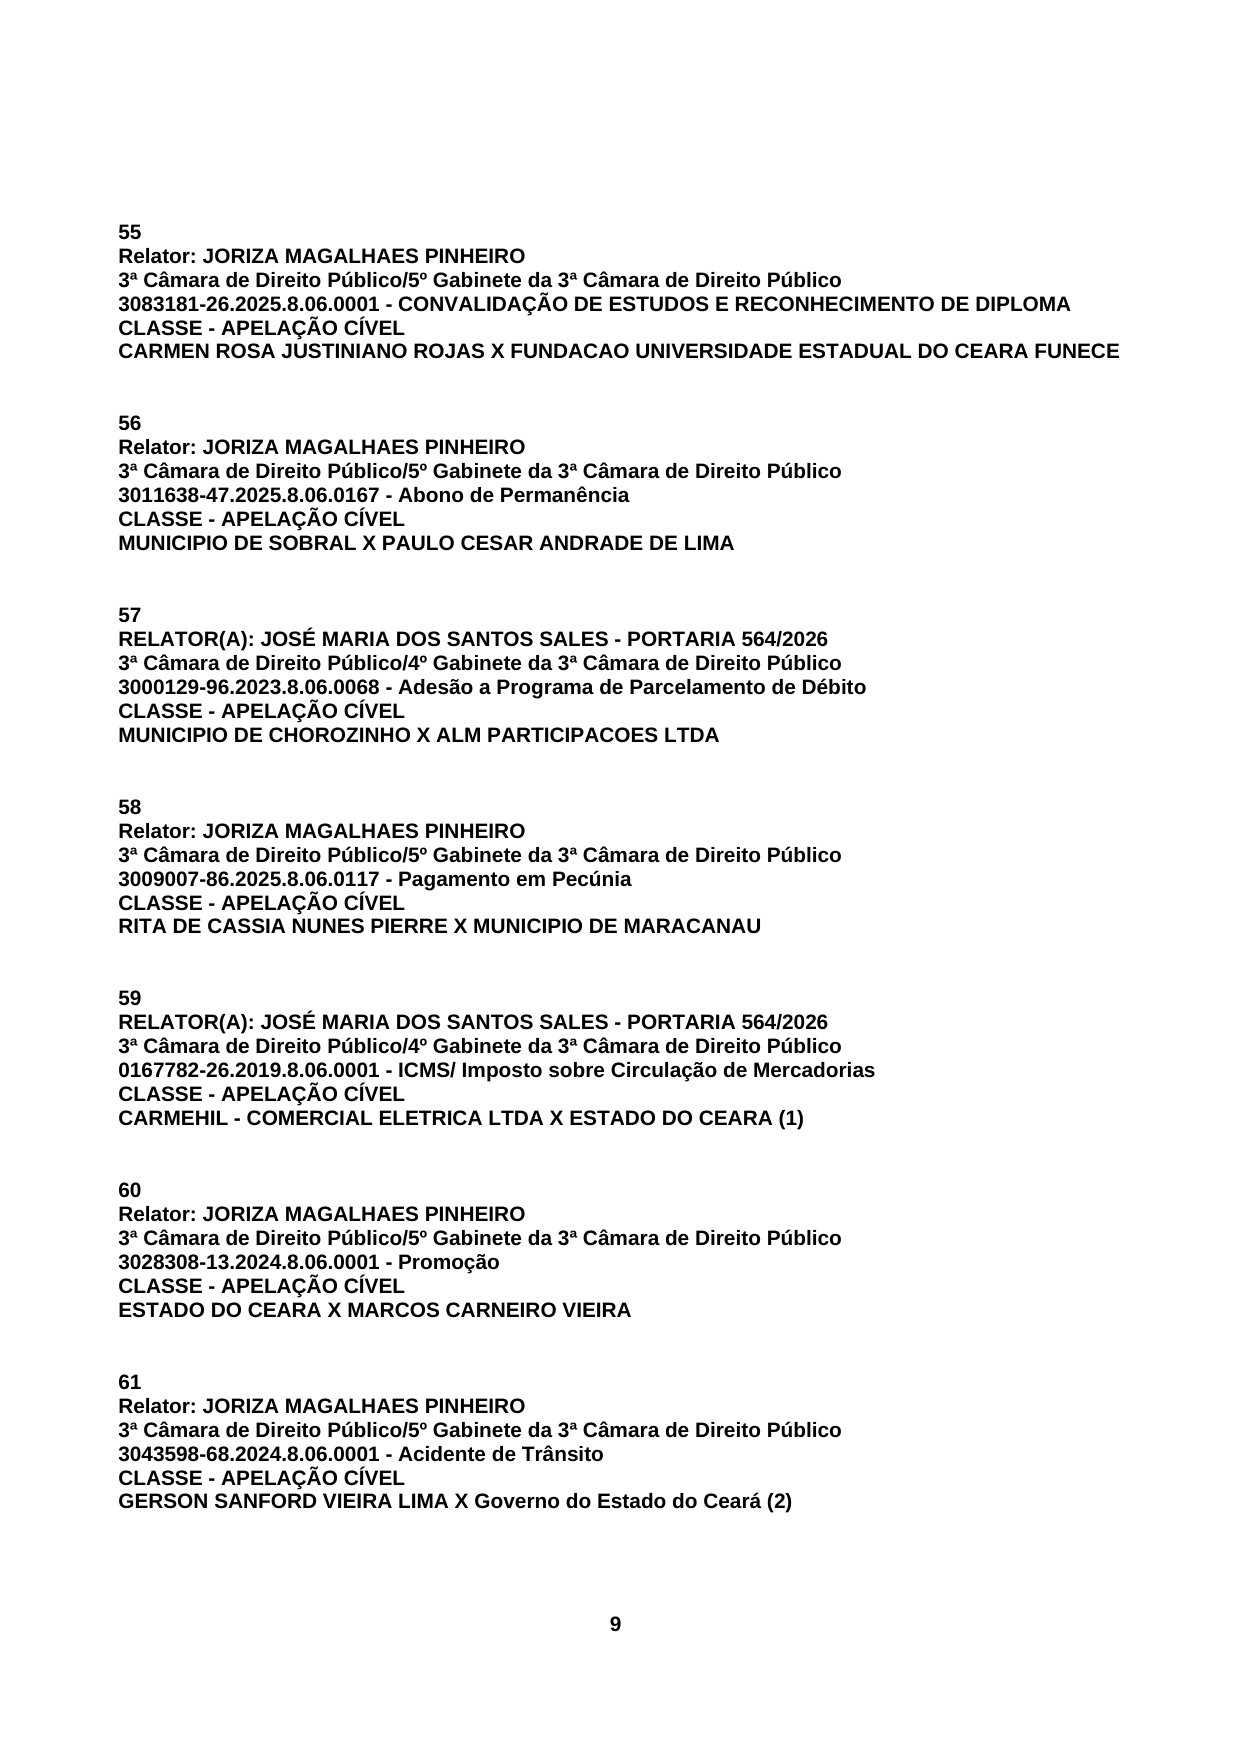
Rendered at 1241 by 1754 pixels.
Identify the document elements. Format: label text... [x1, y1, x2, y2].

text Relator: JORIZA MAGALHAES PINHEIRO [118, 243, 1122, 267]
text MUNICIPIO DE CHOROZINHO X ALM PARTICIPACOES LTDA [118, 723, 1122, 747]
text 3ª Câmara de Direito Público/4º Gabinete da 3ª Câmara de Direito Público [118, 651, 1122, 675]
text CLASSE - APELAÇÃO CÍVEL [118, 699, 1122, 723]
text 3011638-47.2025.8.06.0167 - Abono de Permanência [118, 483, 1122, 507]
text Relator: JORIZA MAGALHAES PINHEIRO [118, 1202, 1122, 1226]
text 0167782-26.2019.8.06.0001 - ICMS/ Imposto sobre Circulação de Mercadorias [118, 1058, 1122, 1082]
text 59 [118, 986, 1122, 1010]
text CARMEN ROSA JUSTINIANO ROJAS X FUNDACAO UNIVERSIDADE ESTADUAL DO CEARA FUNECE [118, 339, 1122, 363]
text CLASSE - APELAÇÃO CÍVEL [118, 1274, 1122, 1298]
text ESTADO DO CEARA X MARCOS CARNEIRO VIEIRA [118, 1298, 1122, 1322]
text 58 [118, 794, 1122, 818]
text Relator: JORIZA MAGALHAES PINHEIRO [118, 818, 1122, 842]
text 3ª Câmara de Direito Público/5º Gabinete da 3ª Câmara de Direito Público [118, 459, 1122, 483]
text CLASSE - APELAÇÃO CÍVEL [118, 1082, 1122, 1106]
text RELATOR(A): JOSÉ MARIA DOS SANTOS SALES - PORTARIA 564/2026 [118, 627, 1122, 651]
text 3028308-13.2024.8.06.0001 - Promoção [118, 1250, 1122, 1274]
text CLASSE - APELAÇÃO CÍVEL [118, 507, 1122, 531]
text 3083181-26.2025.8.06.0001 - CONVALIDAÇÃO DE ESTUDOS E RECONHECIMENTO DE DIPLOMA [118, 291, 1122, 315]
text 60 [118, 1178, 1122, 1202]
text 3ª Câmara de Direito Público/5º Gabinete da 3ª Câmara de Direito Público [118, 842, 1122, 866]
text 3043598-68.2024.8.06.0001 - Acidente de Trânsito [118, 1441, 1122, 1465]
text GERSON SANFORD VIEIRA LIMA X Governo do Estado do Ceará (2) [118, 1489, 1122, 1513]
text 3000129-96.2023.8.06.0068 - Adesão a Programa de Parcelamento de Débito [118, 675, 1122, 699]
text 61 [118, 1369, 1122, 1393]
text 55 [118, 219, 1122, 243]
text Relator: JORIZA MAGALHAES PINHEIRO [118, 1393, 1122, 1417]
text CARMEHIL - COMERCIAL ELETRICA LTDA X ESTADO DO CEARA (1) [118, 1106, 1122, 1130]
text 3ª Câmara de Direito Público/5º Gabinete da 3ª Câmara de Direito Público [118, 1417, 1122, 1441]
text Relator: JORIZA MAGALHAES PINHEIRO [118, 435, 1122, 459]
text MUNICIPIO DE SOBRAL X PAULO CESAR ANDRADE DE LIMA [118, 531, 1122, 555]
text CLASSE - APELAÇÃO CÍVEL [118, 315, 1122, 339]
text 3009007-86.2025.8.06.0117 - Pagamento em Pecúnia [118, 866, 1122, 890]
text 57 [118, 603, 1122, 627]
text 3ª Câmara de Direito Público/5º Gabinete da 3ª Câmara de Direito Público [118, 1226, 1122, 1250]
text CLASSE - APELAÇÃO CÍVEL [118, 890, 1122, 914]
text CLASSE - APELAÇÃO CÍVEL [118, 1465, 1122, 1489]
text RELATOR(A): JOSÉ MARIA DOS SANTOS SALES - PORTARIA 564/2026 [118, 1010, 1122, 1034]
text 3ª Câmara de Direito Público/5º Gabinete da 3ª Câmara de Direito Público [118, 267, 1122, 291]
text 56 [118, 411, 1122, 435]
text 3ª Câmara de Direito Público/4º Gabinete da 3ª Câmara de Direito Público [118, 1034, 1122, 1058]
text RITA DE CASSIA NUNES PIERRE X MUNICIPIO DE MARACANAU [118, 914, 1122, 938]
